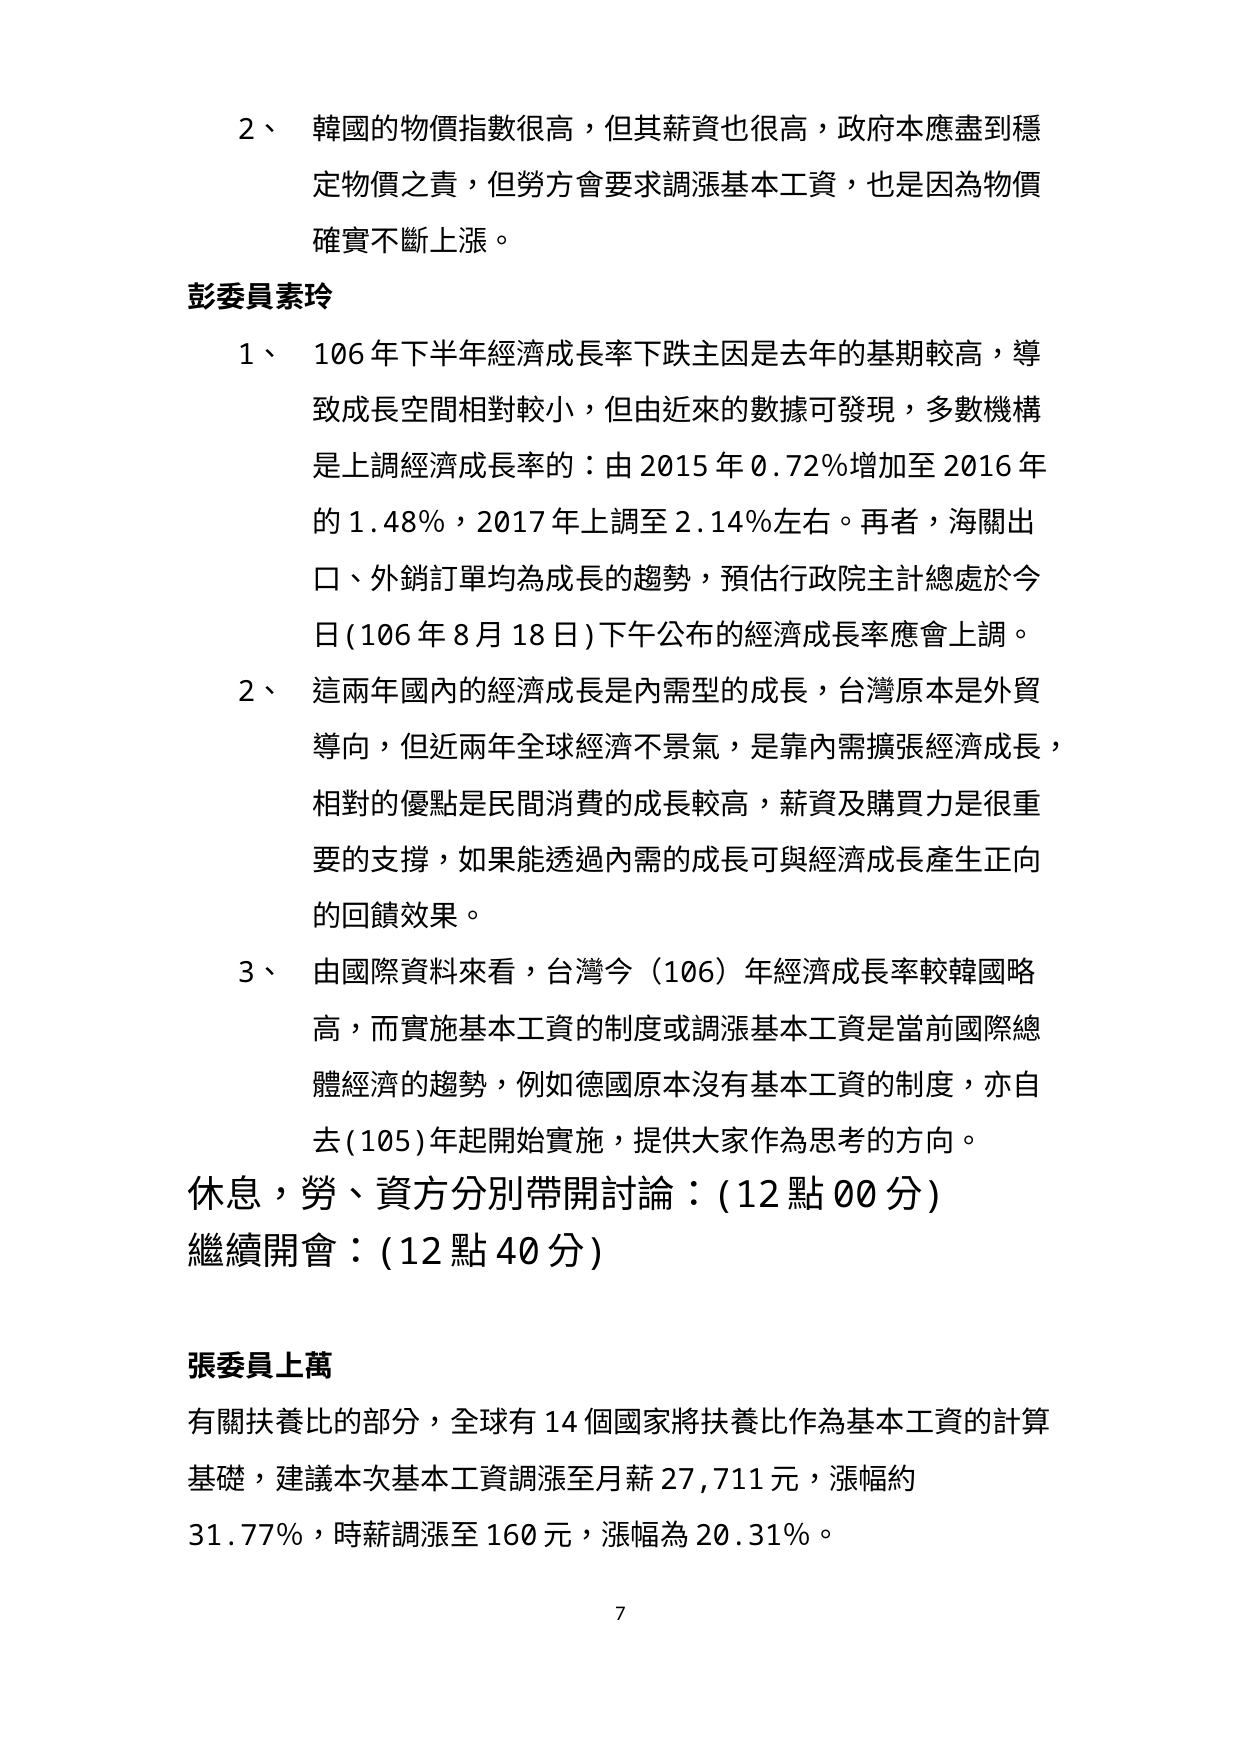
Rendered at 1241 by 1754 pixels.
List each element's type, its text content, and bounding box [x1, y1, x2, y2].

text 繼續開會：(12點40分) [187, 1219, 1053, 1275]
list 由國際資料來看，台灣今（106）年經濟成長率較韓國略高，而實施基本工資的制度或調漲基本工資是當前國際總體經濟的趨勢，例如德國原本沒有基本工資的制度，亦自去(105)年起開始實施，提供大家作為思考的方向。 [237, 938, 1053, 1163]
list 106年下半年經濟成長率下跌主因是去年的基期較高，導致成長空間相對較小，但由近來的數據可發現，多數機構是上調經濟成長率的：由2015年0.72％增加至2016年的1.48％，2017年上調至2.14％左右。再者，海關出口、外銷訂單均為成長的趨勢，預估行政院主計總處於今日(106年8月18日)下午公布的經濟成長率應會上調。 [237, 319, 1053, 657]
list 韓國的物價指數很高，但其薪資也很高，政府本應盡到穩定物價之責，但勞方會要求調漲基本工資，也是因為物價確實不斷上漲。 [237, 94, 1053, 263]
text 張委員上萬 [187, 1332, 1053, 1388]
list 這兩年國內的經濟成長是內需型的成長，台灣原本是外貿導向，但近兩年全球經濟不景氣，是靠內需擴張經濟成長，相對的優點是民間消費的成長較高，薪資及購買力是很重要的支撐，如果能透過內需的成長可與經濟成長產生正向的回饋效果。 [237, 657, 1053, 938]
text 有關扶養比的部分，全球有14個國家將扶養比作為基本工資的計算基礎，建議本次基本工資調漲至月薪27,711元，漲幅約31.77％，時薪調漲至160元，漲幅為20.31％。 [187, 1388, 1053, 1557]
text 休息，勞、資方分別帶開討論：(12點00分) [187, 1163, 1053, 1219]
text 彭委員素玲 [187, 263, 1053, 319]
